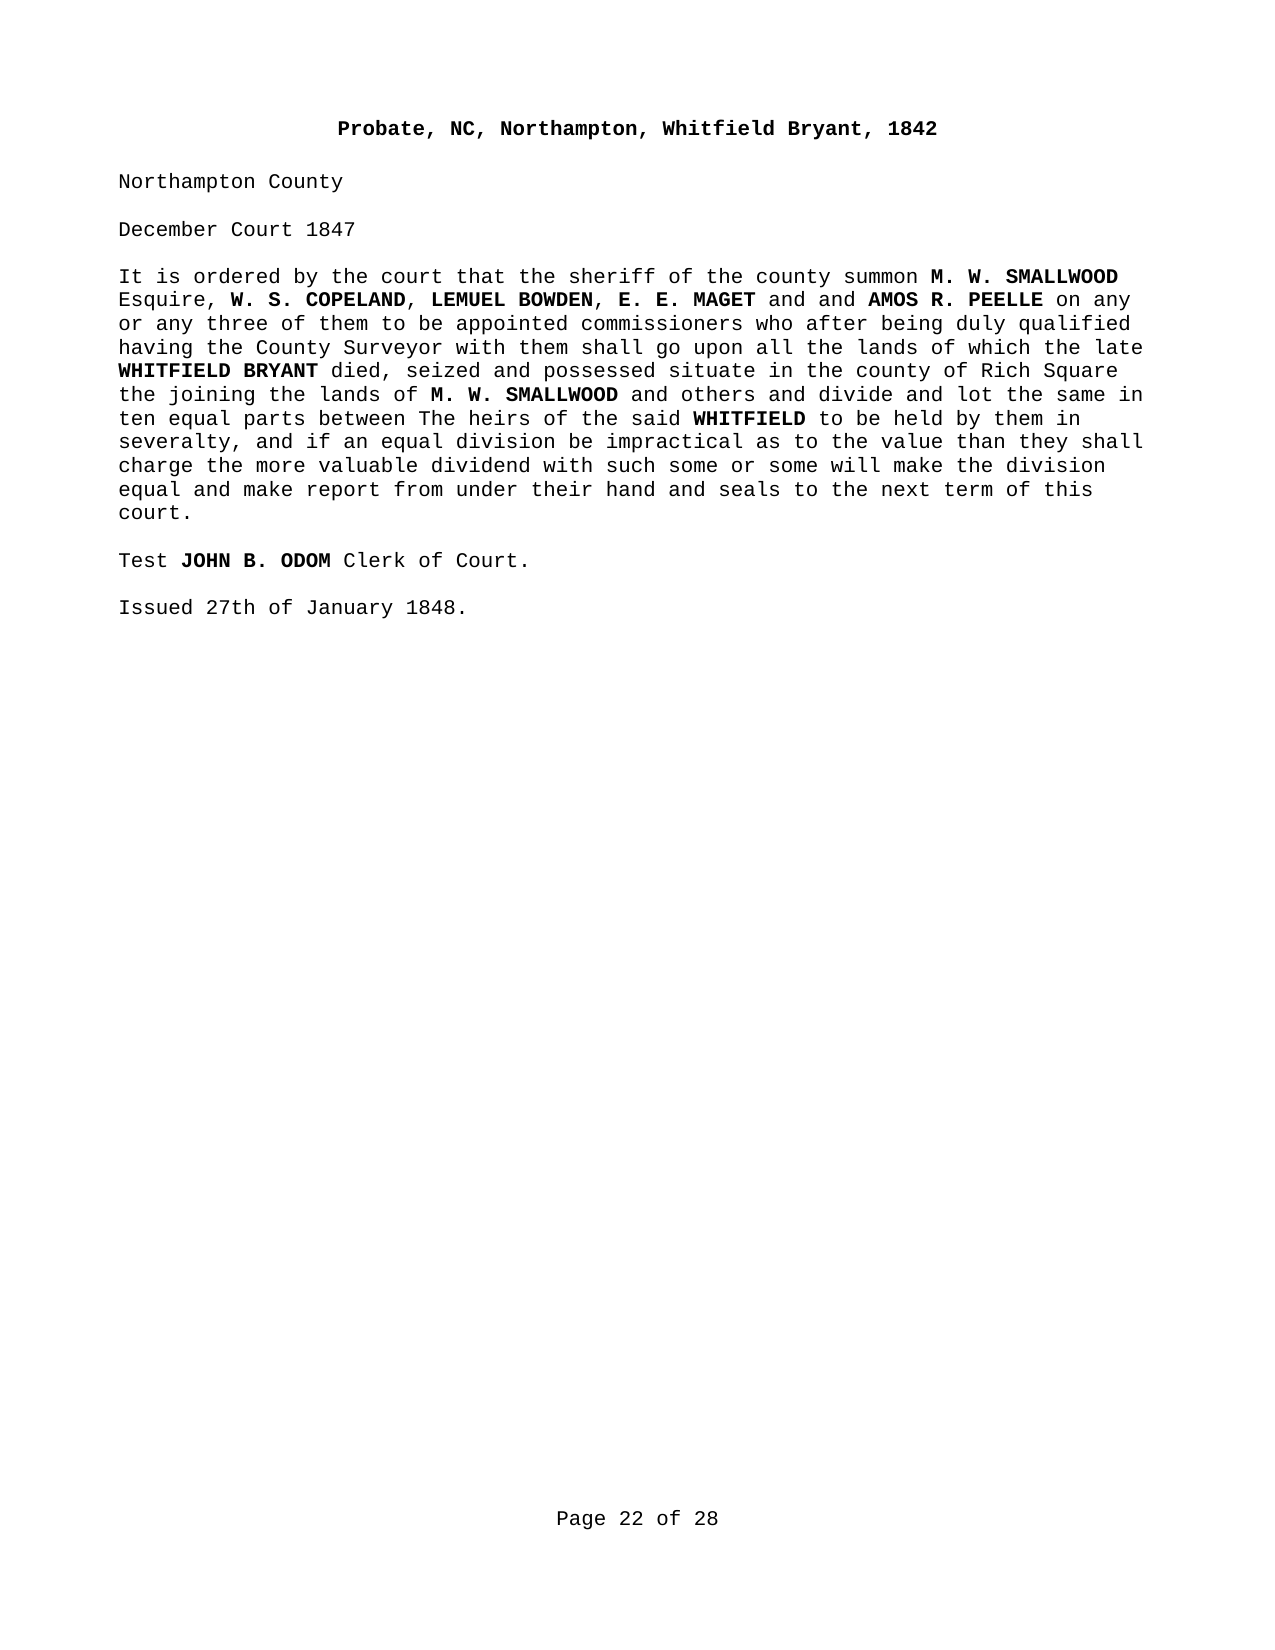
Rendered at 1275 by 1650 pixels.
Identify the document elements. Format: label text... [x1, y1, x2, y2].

text It is ordered by the court that the sheriff of the county summon m. w. Smallwood Esquire, w. s. Copeland, Lemuel Bowden, E. E. Maget and and Amos R. peelle on any or any three of them to be appointed commissioners who after being duly qualified having the County Surveyor with them shall go upon all the lands of which the late Whitfield Bryant died, seized and possessed situate in the county of Rich Square the joining the lands of M. W. Smallwood and others and divide and lot the same in ten equal parts between The heirs of the said Whitfield to be held by them in severalty, and if an equal division be impractical as to the value than they shall charge the more valuable dividend with such some or some will make the division equal and make report from under their hand and seals to the next term of this court. [118, 266, 1157, 526]
text Test John B. Odom Clerk of Court. [118, 549, 1157, 573]
text Northampton County [118, 171, 1157, 195]
text Issued 27th of January 1848. [118, 597, 1157, 621]
text December Court 1847 [118, 218, 1157, 242]
